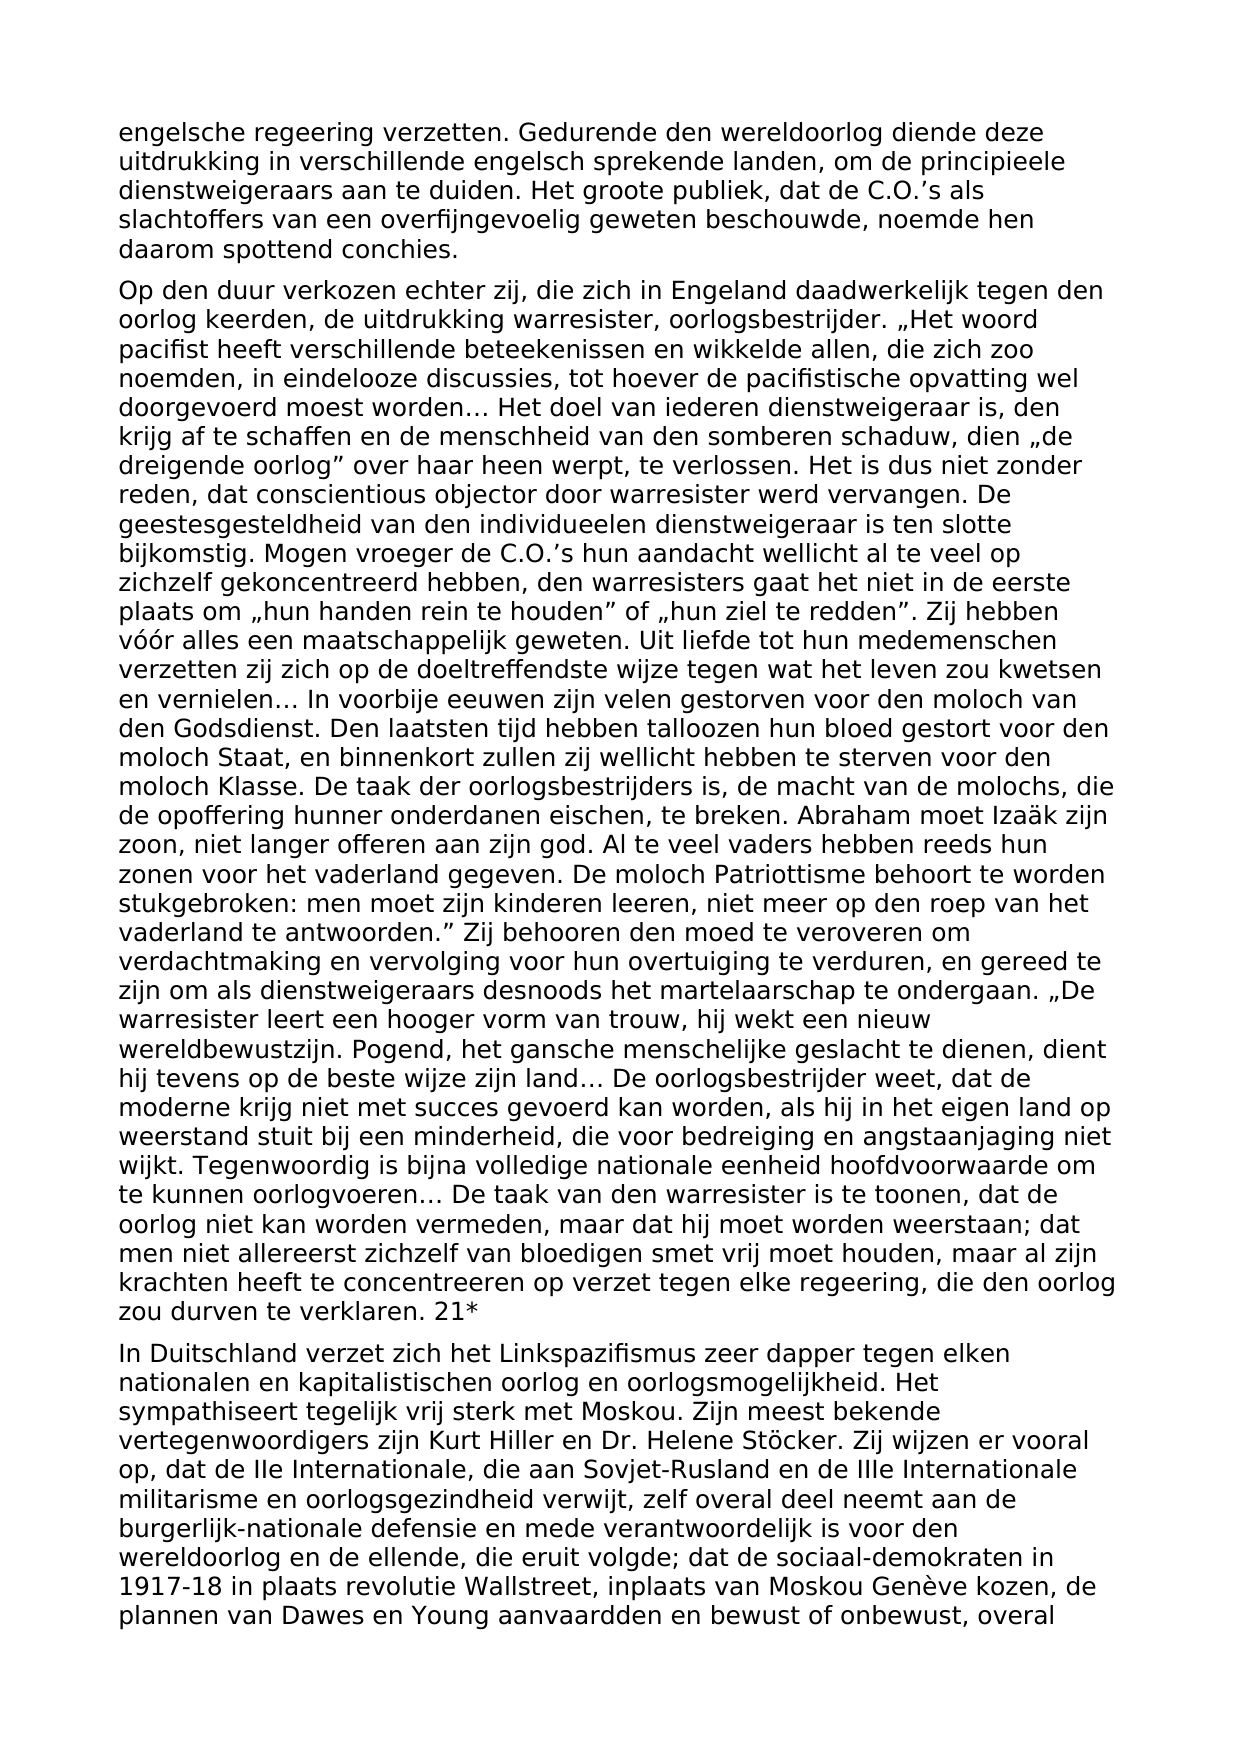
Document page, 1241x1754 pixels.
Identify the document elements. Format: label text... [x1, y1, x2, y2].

text In Duitschland verzet zich het Linkspazifismus zeer dapper tegen elken nationalen en kapitalistischen oorlog en oorlogsmogelijkheid. Het sympathiseert tegelijk vrij sterk met Moskou. Zijn meest bekende vertegenwoordigers zijn Kurt Hiller en Dr. Helene Stöcker. Zij wijzen er vooral op, dat de IIe Internationale, die aan Sovjet-Rusland en de IIIe Internationale militarisme en oorlogsgezindheid verwijt, zelf overal deel neemt aan de burgerlijk-nationale defensie en mede verantwoordelijk is voor den wereldoorlog en de ellende, die eruit volgde; dat de sociaal-demokraten in 1917-18 in plaats revolutie Wallstreet, inplaats van Moskou Genève kozen, de plannen van Dawes en Young aanvaardden en bewust of onbewust, overal [118, 1339, 1122, 1631]
text engelsche regeering verzetten. Gedurende den wereldoorlog diende deze uitdrukking in verschillende engelsch sprekende landen, om de principieele dienstweigeraars aan te duiden. Het groote publiek, dat de C.O.’s als slachtoffers van een overfijngevoelig geweten beschouwde, noemde hen daarom spottend conchies. [118, 118, 1122, 264]
text Op den duur verkozen echter zij, die zich in Engeland daadwerkelijk tegen den oorlog keerden, de uitdrukking warresister, oorlogsbestrijder. „Het woord pacifist heeft verschillende beteekenissen en wikkelde allen, die zich zoo noemden, in eindelooze discussies, tot hoever de pacifistische opvatting wel doorgevoerd moest worden… Het doel van iederen dienstweigeraar is, den krijg af te schaffen en de menschheid van den somberen schaduw, dien „de dreigende oorlog” over haar heen werpt, te verlossen. Het is dus niet zonder reden, dat conscientious objector door warresister werd vervangen. De geestesgesteldheid van den individueelen dienstweigeraar is ten slotte bijkomstig. Mogen vroeger de C.O.’s hun aandacht wellicht al te veel op zichzelf gekoncentreerd hebben, den warresisters gaat het niet in de eerste plaats om „hun handen rein te houden” of „hun ziel te redden”. Zij hebben vóór alles een maatschappelijk geweten. Uit liefde tot hun medemenschen verzetten zij zich op de doeltreffendste wijze tegen wat het leven zou kwetsen en vernielen… In voorbije eeuwen zijn velen gestorven voor den moloch van den Godsdienst. Den laatsten tijd hebben talloozen hun bloed gestort voor den moloch Staat, en binnenkort zullen zij wellicht hebben te sterven voor den moloch Klasse. De taak der oorlogsbestrijders is, de macht van de molochs, die de opoffering hunner onderdanen eischen, te breken. Abraham moet Izaäk zijn zoon, niet langer offeren aan zijn god. Al te veel vaders hebben reeds hun zonen voor het vaderland gegeven. De moloch Patriottisme behoort te worden stukgebroken: men moet zijn kinderen leeren, niet meer op den roep van het vaderland te antwoorden.” Zij behooren den moed te veroveren om verdachtmaking en vervolging voor hun overtuiging te verduren, en gereed te zijn om als dienstweigeraars desnoods het martelaarschap te ondergaan. „De warresister leert een hooger vorm van trouw, hij wekt een nieuw wereldbewustzijn. Pogend, het gansche menschelijke geslacht te dienen, dient hij tevens op de beste wijze zijn land… De oorlogsbestrijder weet, dat de moderne krijg niet met succes gevoerd kan worden, als hij in het eigen land op weerstand stuit bij een minderheid, die voor bedreiging en angstaanjaging niet wijkt. Tegenwoordig is bijna volledige nationale eenheid hoofdvoorwaarde om te kunnen oorlogvoeren… De taak van den warresister is te toonen, dat de oorlog niet kan worden vermeden, maar dat hij moet worden weerstaan; dat men niet allereerst zichzelf van bloedigen smet vrij moet houden, maar al zijn krachten heeft te concentreeren op verzet tegen elke regeering, die den oorlog zou durven te verklaren. 21* [118, 276, 1122, 1326]
